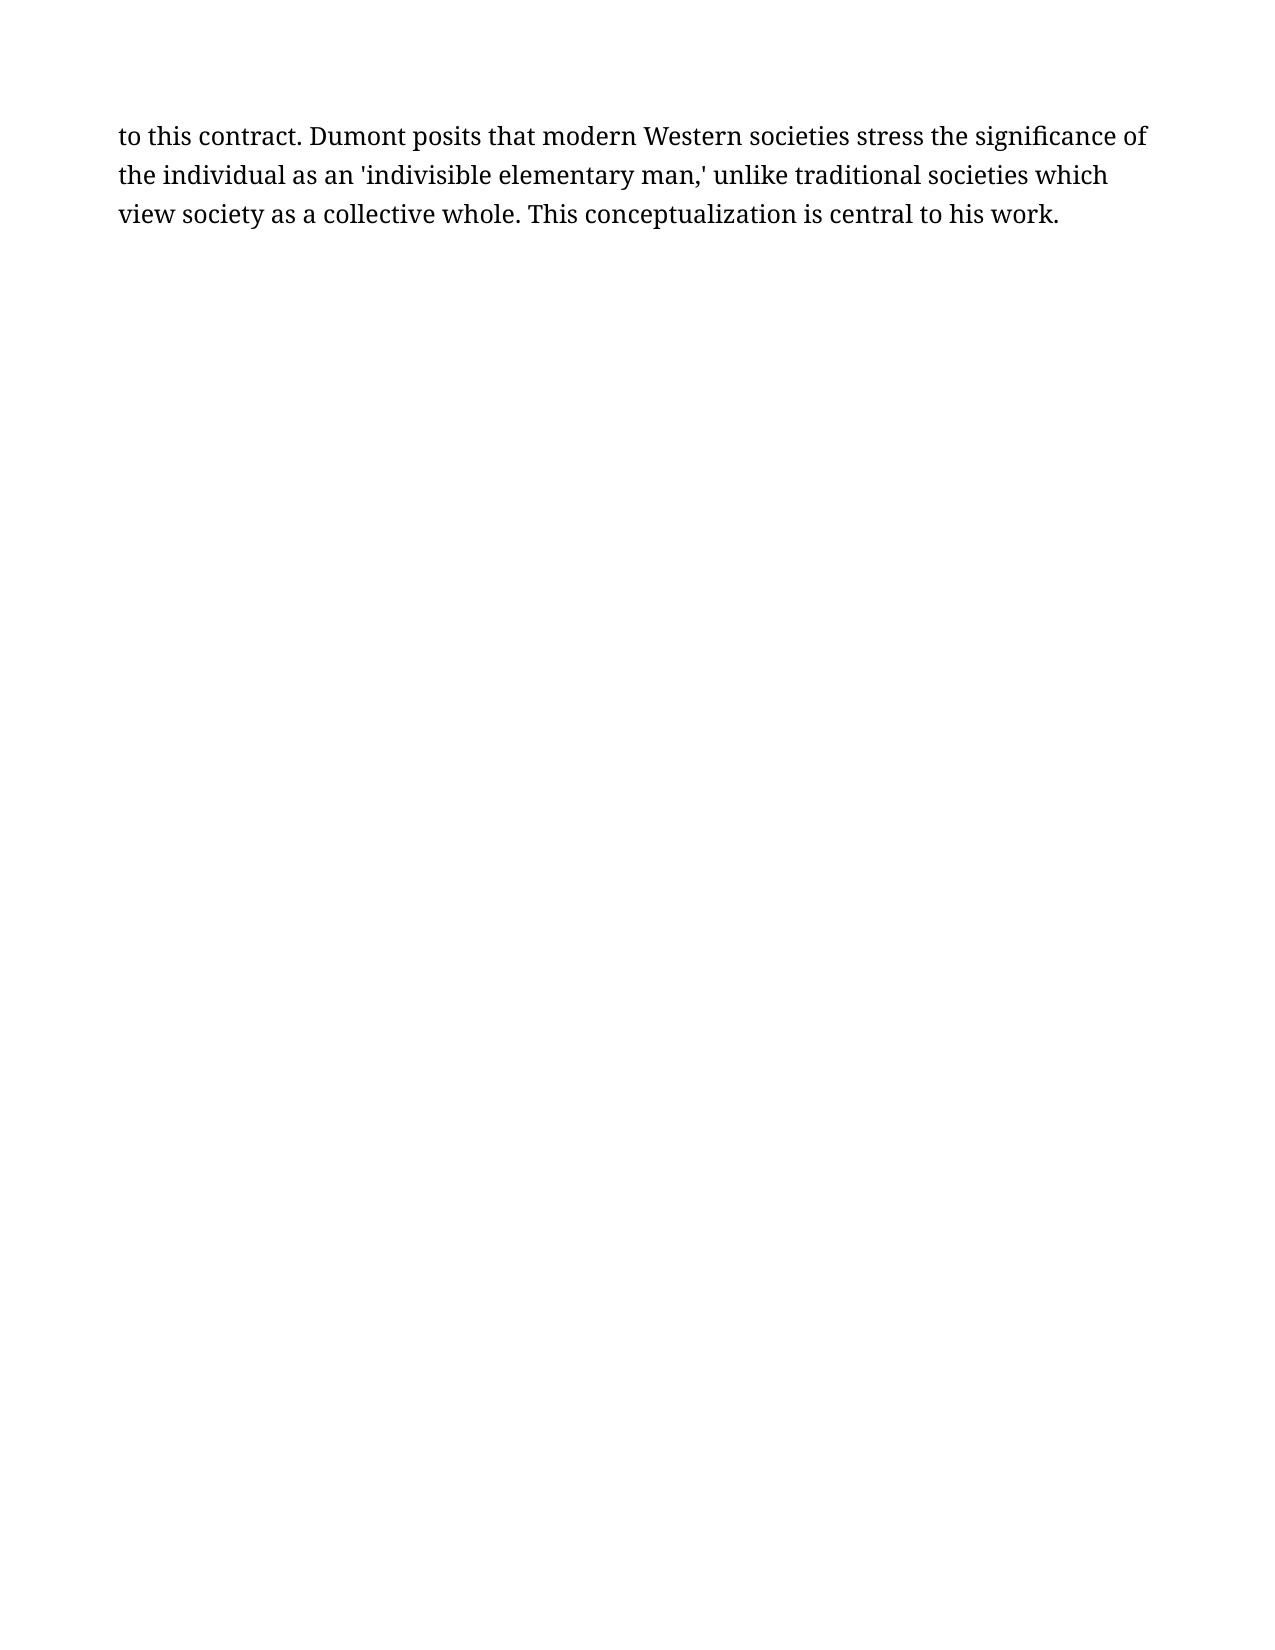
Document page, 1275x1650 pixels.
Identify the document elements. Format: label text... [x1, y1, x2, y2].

text to this contract. Dumont posits that modern Western societies stress the significance of the individual as an 'indivisible elementary man,' unlike traditional societies which view society as a collective whole. This conceptualization is central to his work. [118, 118, 1157, 231]
